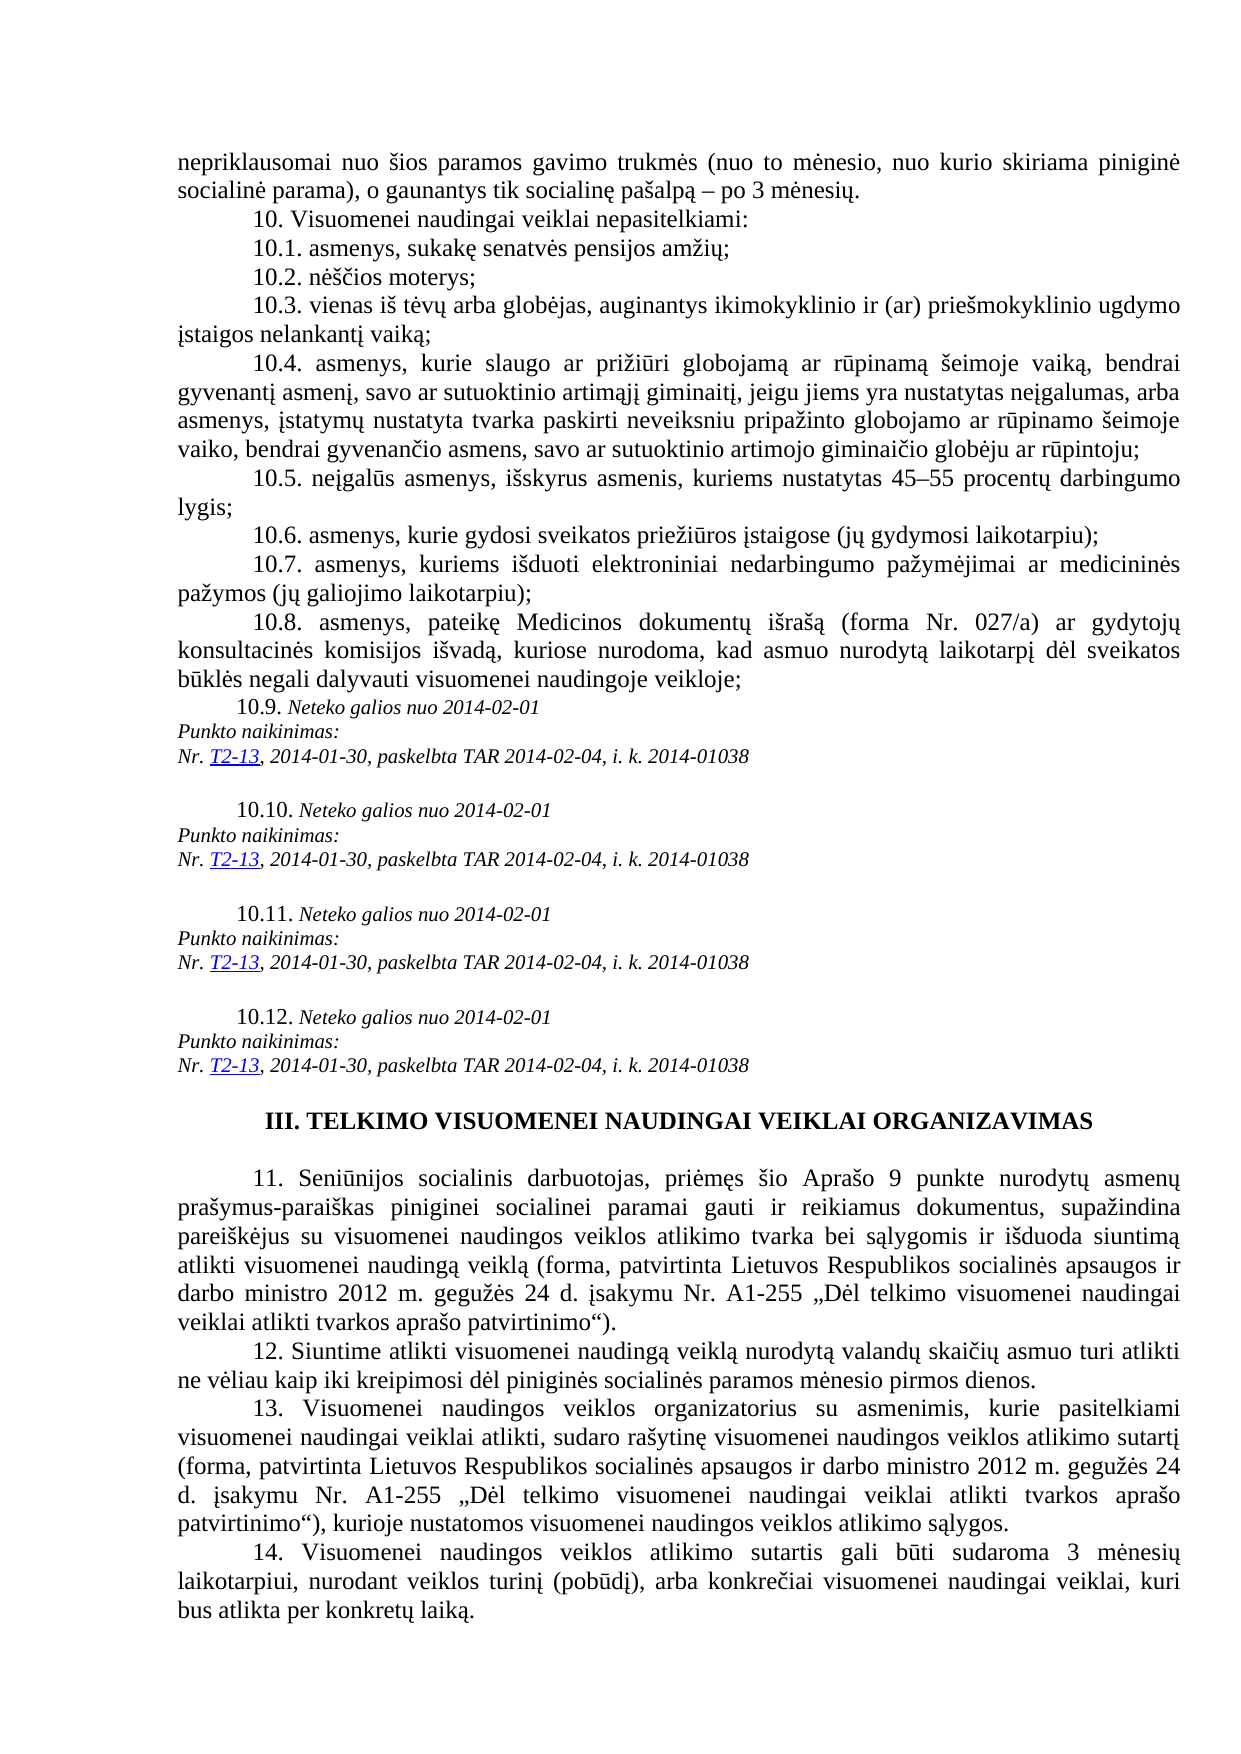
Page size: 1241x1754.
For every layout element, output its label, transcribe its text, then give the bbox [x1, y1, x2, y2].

text Nr. T2-13, 2014-01-30, paskelbta TAR 2014-02-04, i. k. 2014-01038 [177, 950, 1181, 974]
text Nr. T2-13, 2014-01-30, paskelbta TAR 2014-02-04, i. k. 2014-01038 [177, 743, 1181, 768]
text 11. Seniūnijos socialinis darbuotojas, priėmęs šio Aprašo 9 punkte nurodytų asmenų prašymus-paraiškas piniginei socialinei paramai gauti ir reikiamus dokumentus, supažindina pareiškėjus su visuomenei naudingos veiklos atlikimo tvarka bei sąlygomis ir išduoda siuntimą atlikti visuomenei naudingą veiklą (forma, patvirtinta Lietuvos Respublikos socialinės apsaugos ir darbo ministro 2012 m. gegužės 24 d. įsakymu Nr. A1-255 „Dėl telkimo visuomenei naudingai veiklai atlikti tvarkos aprašo patvirtinimo“). [177, 1163, 1181, 1336]
text 10.5. neįgalūs asmenys, išskyrus asmenis, kuriems nustatytas 45–55 procentų darbingumo lygis; [177, 463, 1181, 521]
text 14. Visuomenei naudingos veiklos atlikimo sutartis gali būti sudaroma 3 mėnesių laikotarpiui, nurodant veiklos turinį (pobūdį), arba konkrečiai visuomenei naudingai veiklai, kuri bus atlikta per konkretų laiką. [177, 1537, 1181, 1623]
text Punkto naikinimas: [177, 719, 1181, 743]
text 13. Visuomenei naudingos veiklos organizatorius su asmenimis, kurie pasitelkiami visuomenei naudingai veiklai atlikti, sudaro rašytinę visuomenei naudingos veiklos atlikimo sutartį (forma, patvirtinta Lietuvos Respublikos socialinės apsaugos ir darbo ministro 2012 m. gegužės 24 d. įsakymu Nr. A1-255 „Dėl telkimo visuomenei naudingai veiklai atlikti tvarkos aprašo patvirtinimo“), kurioje nustatomos visuomenei naudingos veiklos atlikimo sąlygos. [177, 1393, 1181, 1537]
text III. TELKIMO VISUOMENEI NAUDINGAI VEIKLAI ORGANIZAVIMAS [177, 1106, 1181, 1135]
text 10.9. Neteko galios nuo 2014-02-01 [177, 693, 1181, 719]
text 10.1. asmenys, sukakę senatvės pensijos amžių; [177, 233, 1181, 262]
text Nr. T2-13, 2014-01-30, paskelbta TAR 2014-02-04, i. k. 2014-01038 [177, 1053, 1181, 1077]
text 10.11. Neteko galios nuo 2014-02-01 [177, 899, 1181, 926]
text Punkto naikinimas: [177, 1029, 1181, 1053]
text 10.8. asmenys, pateikę Medicinos dokumentų išrašą (forma Nr. 027/a) ar gydytojų konsultacinės komisijos išvadą, kuriose nurodoma, kad asmuo nurodytą laikotarpį dėl sveikatos būklės negali dalyvauti visuomenei naudingoje veikloje; [177, 607, 1181, 693]
text Punkto naikinimas: [177, 926, 1181, 950]
text 12. Siuntime atlikti visuomenei naudingą veiklą nurodytą valandų skaičių asmuo turi atlikti ne vėliau kaip iki kreipimosi dėl piniginės socialinės paramos mėnesio pirmos dienos. [177, 1336, 1181, 1393]
text 10.6. asmenys, kurie gydosi sveikatos priežiūros įstaigose (jų gydymosi laikotarpiu); [177, 521, 1181, 549]
text 10.2. nėščios moterys; [177, 262, 1181, 291]
text Punkto naikinimas: [177, 823, 1181, 847]
text 10.3. vienas iš tėvų arba globėjas, auginantys ikimokyklinio ir (ar) priešmokyklinio ugdymo įstaigos nelankantį vaiką; [177, 291, 1181, 348]
text Nr. T2-13, 2014-01-30, paskelbta TAR 2014-02-04, i. k. 2014-01038 [177, 847, 1181, 871]
text 10.4. asmenys, kurie slaugo ar prižiūri globojamą ar rūpinamą šeimoje vaiką, bendrai gyvenantį asmenį, savo ar sutuoktinio artimąjį giminaitį, jeigu jiems yra nustatytas neįgalumas, arba asmenys, įstatymų nustatyta tvarka paskirti neveiksniu pripažinto globojamo ar rūpinamo šeimoje vaiko, bendrai gyvenančio asmens, savo ar sutuoktinio artimojo giminaičio globėju ar rūpintoju; [177, 348, 1181, 463]
text 10.12. Neteko galios nuo 2014-02-01 [177, 1003, 1181, 1029]
text 10.7. asmenys, kuriems išduoti elektroniniai nedarbingumo pažymėjimai ar medicininės pažymos (jų galiojimo laikotarpiu); [177, 549, 1181, 607]
text nepriklausomai nuo šios paramos gavimo trukmės (nuo to mėnesio, nuo kurio skiriama piniginė socialinė parama), o gaunantys tik socialinę pašalpą – po 3 mėnesių. [177, 147, 1181, 204]
text 10.10. Neteko galios nuo 2014-02-01 [177, 796, 1181, 823]
text 10. Visuomenei naudingai veiklai nepasitelkiami: [177, 204, 1181, 233]
